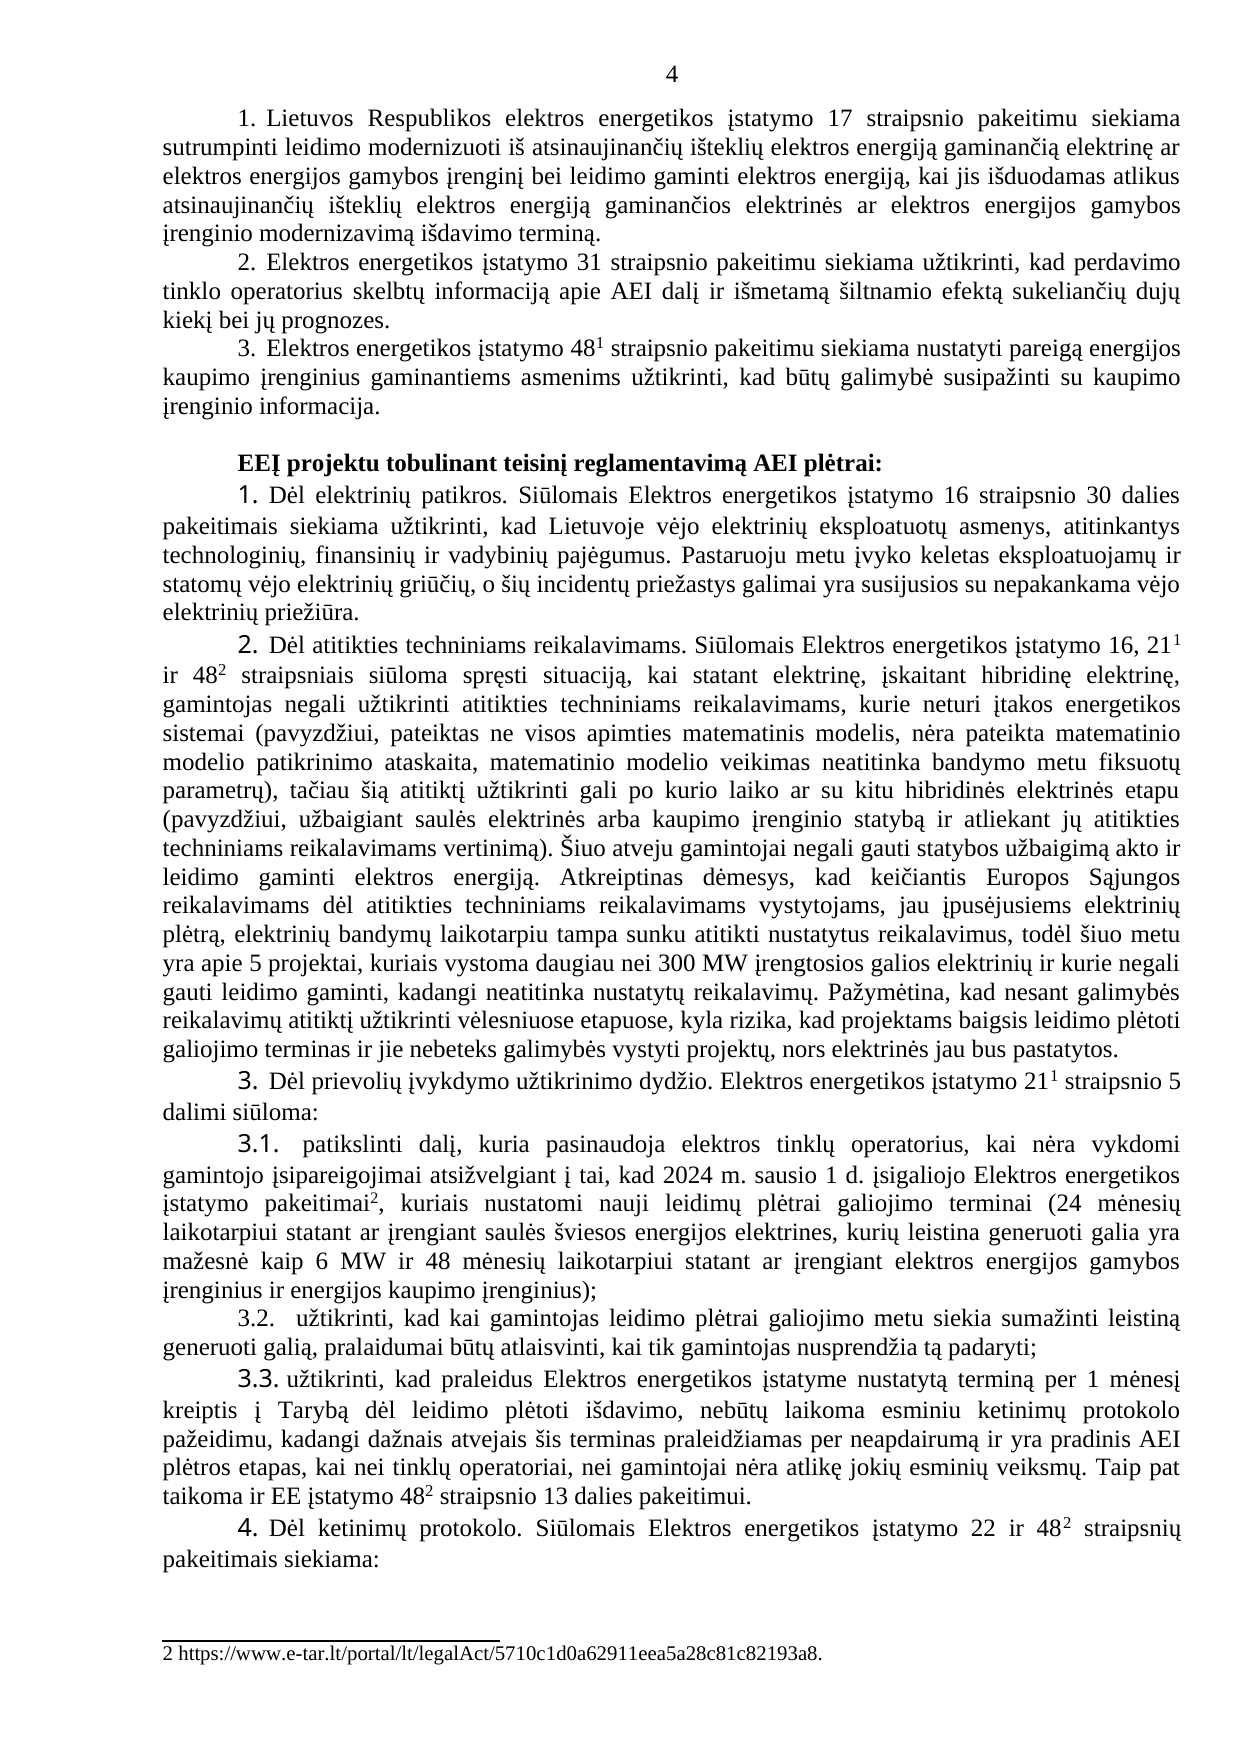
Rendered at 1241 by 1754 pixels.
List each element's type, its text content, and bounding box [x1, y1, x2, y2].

list https://www.e-tar.lt/portal/lt/legalAct/5710c1d0a62911eea5a28c81c82193a8. [162, 1641, 1181, 1665]
list užtikrinti, kad praleidus Elektros energetikos įstatyme nustatytą terminą per 1 mėnesį kreiptis į Tarybą dėl leidimo plėtoti išdavimo, nebūtų laikoma esminiu ketinimų protokolo pažeidimu, kadangi dažnais atvejais šis terminas praleidžiamas per neapdairumą ir yra pradinis AEI plėtros etapas, kai nei tinklų operatoriai, nei gamintojai nėra atlikę jokių esminių veiksmų. Taip pat taikoma ir EE įstatymo 482 straipsnio 13 dalies pakeitimui. [162, 1361, 1181, 1510]
list Elektros energetikos įstatymo 31 straipsnio pakeitimu siekiama užtikrinti, kad perdavimo tinklo operatorius skelbtų informaciją apie AEI dalį ir išmetamą šiltnamio efektą sukeliančių dujų kiekį bei jų prognozes. [162, 247, 1181, 333]
list Elektros energetikos įstatymo 481 straipsnio pakeitimu siekiama nustatyti pareigą energijos kaupimo įrenginius gaminantiems asmenims užtikrinti, kad būtų galimybė susipažinti su kaupimo įrenginio informacija. [162, 333, 1181, 420]
text EEĮ projektu tobulinant teisinį reglamentavimą AEI plėtrai: [162, 448, 1181, 477]
list patikslinti dalį, kuria pasinaudoja elektros tinklų operatorius, kai nėra vykdomi gamintojo įsipareigojimai atsižvelgiant į tai, kad 2024 m. sausio 1 d. įsigaliojo Elektros energetikos įstatymo pakeitimai, kuriais nustatomi nauji leidimų plėtrai galiojimo terminai (24 mėnesių laikotarpiui statant ar įrengiant saulės šviesos energijos elektrines, kurių leistina generuoti galia yra mažesnė kaip 6 MW ir 48 mėnesių laikotarpiui statant ar įrengiant elektros energijos gamybos įrenginius ir energijos kaupimo įrenginius); [162, 1126, 1181, 1303]
list Dėl atitikties techniniams reikalavimams. Siūlomais Elektros energetikos įstatymo 16, 211 ir 482 straipsniais siūloma spręsti situaciją, kai statant elektrinę, įskaitant hibridinę elektrinę, gamintojas negali užtikrinti atitikties techniniams reikalavimams, kurie neturi įtakos energetikos sistemai (pavyzdžiui, pateiktas ne visos apimties matematinis modelis, nėra pateikta matematinio modelio patikrinimo ataskaita, matematinio modelio veikimas neatitinka bandymo metu fiksuotų parametrų), tačiau šią atitiktį užtikrinti gali po kurio laiko ar su kitu hibridinės elektrinės etapu (pavyzdžiui, užbaigiant saulės elektrinės arba kaupimo įrenginio statybą ir atliekant jų atitikties techniniams reikalavimams vertinimą). Šiuo atveju gamintojai negali gauti statybos užbaigimą akto ir leidimo gaminti elektros energiją. Atkreiptinas dėmesys, kad keičiantis Europos Sąjungos reikalavimams dėl atitikties techniniams reikalavimams vystytojams, jau įpusėjusiems elektrinių plėtrą, elektrinių bandymų laikotarpiu tampa sunku atitikti nustatytus reikalavimus, todėl šiuo metu yra apie 5 projektai, kuriais vystoma daugiau nei 300 MW įrengtosios galios elektrinių ir kurie negali gauti leidimo gaminti, kadangi neatitinka nustatytų reikalavimų. Pažymėtina, kad nesant galimybės reikalavimų atitiktį užtikrinti vėlesniuose etapuose, kyla rizika, kad projektams baigsis leidimo plėtoti galiojimo terminas ir jie nebeteks galimybės vystyti projektų, nors elektrinės jau bus pastatytos. [162, 626, 1181, 1063]
list užtikrinti, kad kai gamintojas leidimo plėtrai galiojimo metu siekia sumažinti leistiną generuoti galią, pralaidumai būtų atlaisvinti, kai tik gamintojas nusprendžia tą padaryti; [162, 1303, 1181, 1361]
list Dėl prievolių įvykdymo užtikrinimo dydžio. Elektros energetikos įstatymo 211 straipsnio 5 dalimi siūloma: [162, 1063, 1181, 1126]
list Lietuvos Respublikos elektros energetikos įstatymo 17 straipsnio pakeitimu siekiama sutrumpinti leidimo modernizuoti iš atsinaujinančių išteklių elektros energiją gaminančią elektrinę ar elektros energijos gamybos įrenginį bei leidimo gaminti elektros energiją, kai jis išduodamas atlikus atsinaujinančių išteklių elektros energiją gaminančios elektrinės ar elektros energijos gamybos įrenginio modernizavimą išdavimo terminą. [162, 103, 1181, 247]
list Dėl ketinimų protokolo. Siūlomais Elektros energetikos įstatymo 22 ir 482 straipsnių pakeitimais siekiama: [162, 1510, 1181, 1573]
list Dėl elektrinių patikros. Siūlomais Elektros energetikos įstatymo 16 straipsnio 30 dalies pakeitimais siekiama užtikrinti, kad Lietuvoje vėjo elektrinių eksploatuotų asmenys, atitinkantys technologinių, finansinių ir vadybinių pajėgumus. Pastaruoju metu įvyko keletas eksploatuojamų ir statomų vėjo elektrinių griūčių, o šių incidentų priežastys galimai yra susijusios su nepakankama vėjo elektrinių priežiūra. [162, 477, 1181, 626]
